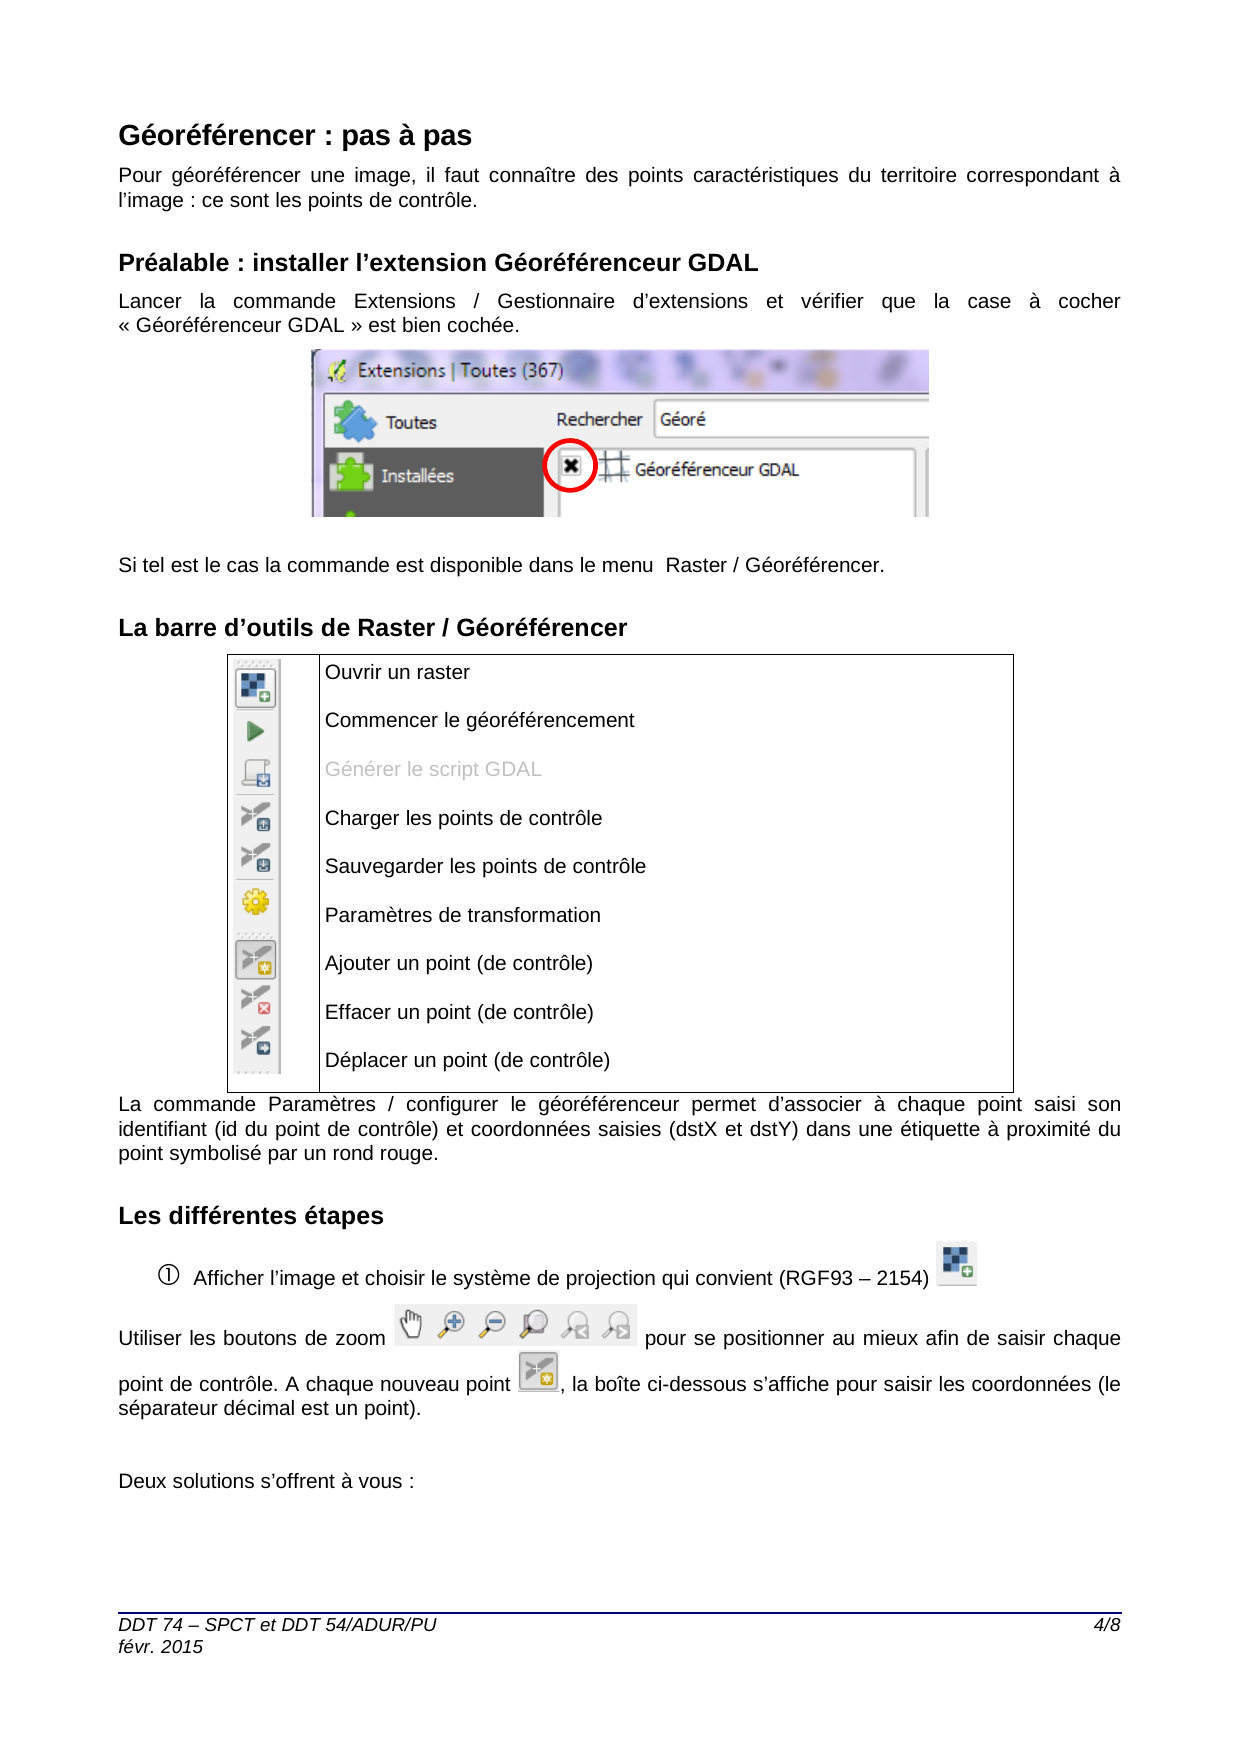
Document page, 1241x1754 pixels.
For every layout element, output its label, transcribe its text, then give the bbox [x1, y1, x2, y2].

subtitle Géoréférencer : pas à pas [118, 118, 1122, 152]
text Lancer la commande Extensions / Gestionnaire d’extensions et vérifier que la case à cocher « Géoréférenceur GDAL » est bien cochée. [118, 288, 1122, 337]
subtitle Les différentes étapes [118, 1201, 1122, 1230]
subtitle La barre d’outils de Raster / Géoréférencer [118, 613, 1122, 642]
picture [233, 659, 281, 1074]
text Si tel est le cas la commande est disponible dans le menu Raster / Géoréférencer. [118, 553, 1122, 577]
table_header [228, 655, 319, 1092]
table_header Ouvrir un raster Commencer le géoréférencement Générer le script GDAL Charger les points de contrôle Sauvegarder les points de contrôle Paramètres de transformation Ajouter un point (de contrôle) Effacer un point (de contrôle) Déplacer un point (de contrôle) [320, 655, 1013, 1092]
picture [518, 1350, 560, 1392]
text Utiliser les boutons de zoom pour se positionner au mieux afin de saisir chaque point de contrôle. A chaque nouveau point , la boîte ci-dessous s’affiche pour saisir les coordonnées (le séparateur décimal est un point). [118, 1304, 1122, 1420]
picture [936, 1241, 978, 1286]
picture [394, 1304, 637, 1346]
subtitle Préalable : installer l’extension Géoréférenceur GDAL [118, 248, 1122, 277]
picture [311, 349, 929, 517]
text La commande Paramètres / configurer le géoréférenceur permet d’associer à chaque point saisi son identifiant (id du point de contrôle) et coordonnées saisies (dstX et dstY) dans une étiquette à proximité du point symbolisé par un rond rouge. [118, 1092, 1122, 1164]
list Afficher l’image et choisir le système de projection qui convient (RGF93 – 2154) [156, 1242, 1122, 1292]
text Deux solutions s’offrent à vous : [118, 1469, 1122, 1493]
text Pour géoréférencer une image, il faut connaître des points caractéristiques du territoire correspondant à l’image : ce sont les points de contrôle. [118, 163, 1122, 212]
